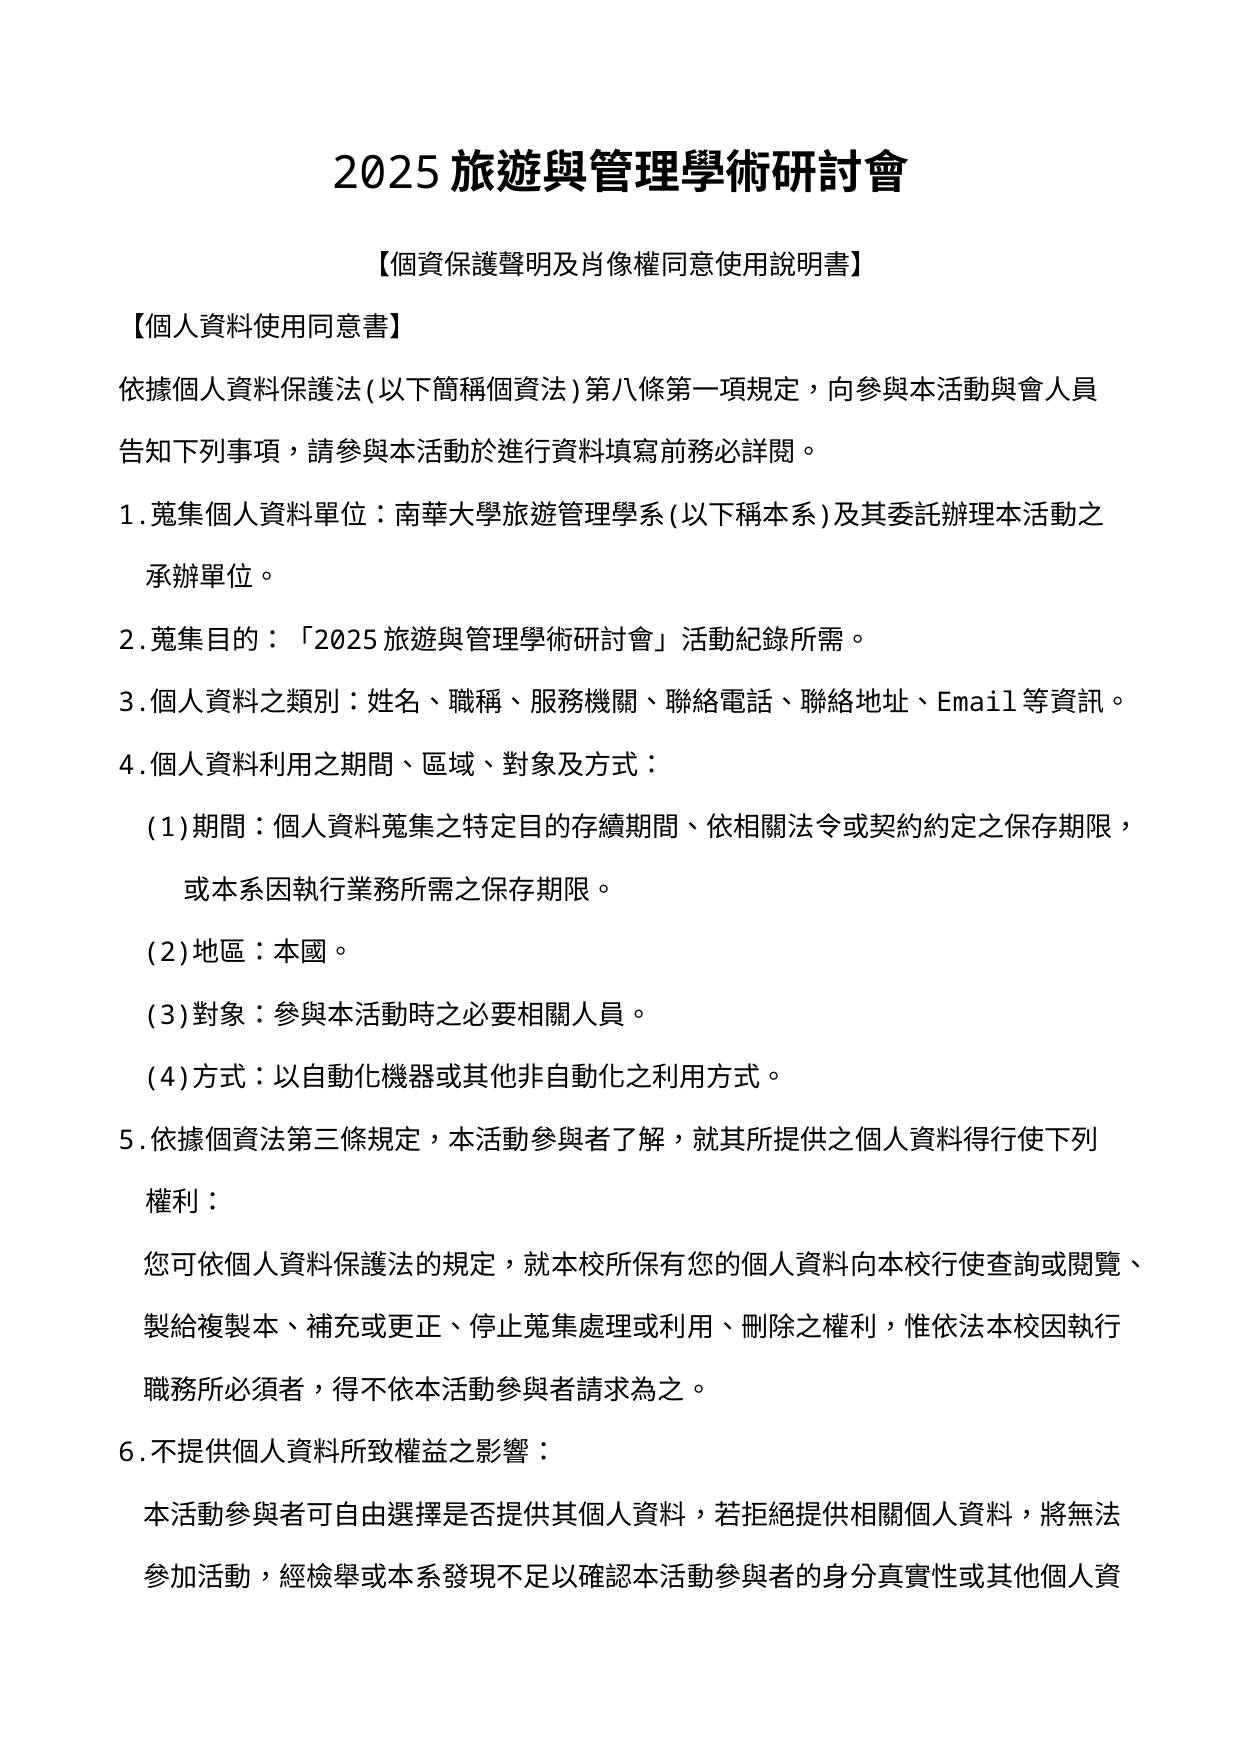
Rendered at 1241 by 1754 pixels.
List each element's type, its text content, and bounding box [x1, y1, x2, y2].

text 本活動參與者可自由選擇是否提供其個人資料，若拒絕提供相關個人資料，將無法參加活動，經檢舉或本系發現不足以確認本活動參與者的身分真實性或其他個人資 [143, 1471, 1122, 1596]
text 3.個人資料之類別：姓名、職稱、服務機關、聯絡電話、聯絡地址、Email等資訊。 [118, 658, 1122, 721]
text 2025旅遊與管理學術研討會 [118, 96, 1122, 221]
text (4)方式：以自動化機器或其他非自動化之利用方式。 [143, 1033, 1122, 1096]
text 您可依個人資料保護法的規定，就本校所保有您的個人資料向本校行使查詢或閱覽、製給複製本、補充或更正、停止蒐集處理或利用、刪除之權利，惟依法本校因執行職務所必須者，得不依本活動參與者請求為之。 [143, 1221, 1122, 1408]
text 4.個人資料利用之期間、區域、對象及方式： [118, 721, 1122, 783]
text 依據個人資料保護法(以下簡稱個資法)第八條第一項規定，向參與本活動與會人員告知下列事項，請參與本活動於進行資料填寫前務必詳閱。 [118, 346, 1122, 471]
text 5.依據個資法第三條規定，本活動參與者了解，就其所提供之個人資料得行使下列權利： [118, 1096, 1122, 1221]
text (1)期間：個人資料蒐集之特定目的存續期間、依相關法令或契約約定之保存期限，或本系因執行業務所需之保存期限。 [143, 783, 1122, 908]
text 6.不提供個人資料所致權益之影響： [118, 1408, 1122, 1471]
text (2)地區：本國。 [143, 908, 1122, 971]
text 【個人資料使用同意書】 [118, 283, 1122, 346]
text 2.蒐集目的：「2025旅遊與管理學術研討會」活動紀錄所需。 [118, 596, 1122, 658]
text 【個資保護聲明及肖像權同意使用說明書】 [118, 221, 1122, 283]
text 1.蒐集個人資料單位：南華大學旅遊管理學系(以下稱本系)及其委託辦理本活動之承辦單位。 [118, 471, 1122, 596]
text (3)對象：參與本活動時之必要相關人員。 [143, 971, 1122, 1033]
